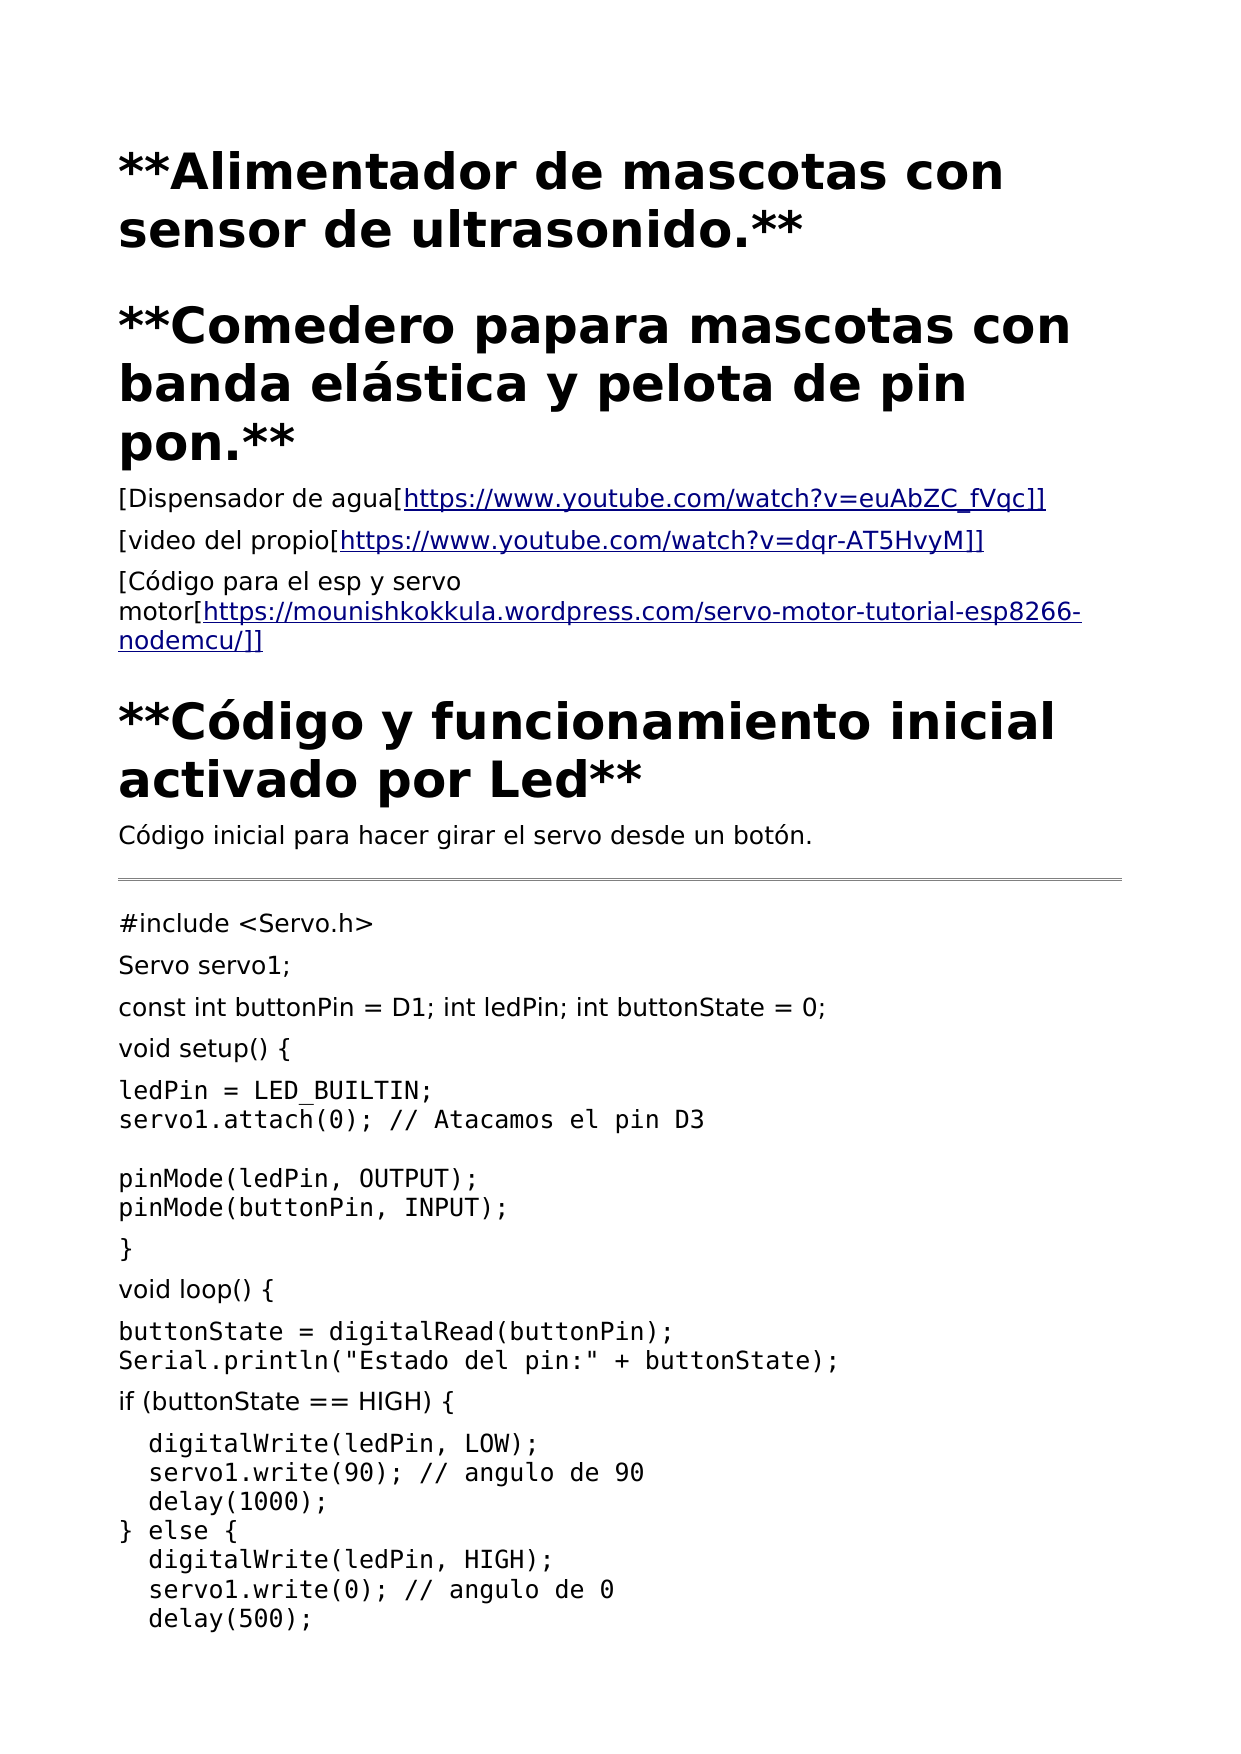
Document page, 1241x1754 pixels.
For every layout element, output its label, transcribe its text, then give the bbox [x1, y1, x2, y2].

text } [118, 1234, 1122, 1263]
subtitle **Comedero papara mascotas con banda elástica y pelota de pin pon.** [118, 297, 1122, 472]
text void setup() { [118, 1034, 1122, 1064]
text digitalWrite(ledPin, LOW); servo1.write(90); // angulo de 90 delay(1000); } else { digitalWrite(ledPin, HIGH); servo1.write(0); // angulo de 0 delay(500); [118, 1429, 1122, 1633]
text Servo servo1; [118, 951, 1122, 980]
subtitle **Código y funcionamiento inicial activado por Led** [118, 693, 1122, 809]
text const int buttonPin = D1; int ledPin; int buttonState = 0; [118, 993, 1122, 1022]
text Código inicial para hacer girar el servo desde un botón. [118, 822, 1122, 851]
text [Código para el esp y servo motor[https://mounishkokkula.wordpress.com/servo-motor-tutorial-esp8266-nodemcu/]] [118, 568, 1122, 655]
subtitle **Alimentador de mascotas con sensor de ultrasonido.** [118, 143, 1122, 259]
text [video del propio[https://www.youtube.com/watch?v=dqr-AT5HvyM]] [118, 526, 1122, 555]
text buttonState = digitalRead(buttonPin); Serial.println("Estado del pin:" + buttonState); [118, 1317, 1122, 1376]
text #include <Servo.h> [118, 909, 1122, 939]
text [Dispensador de agua[https://www.youtube.com/watch?v=euAbZC_fVqc]] [118, 484, 1122, 513]
text ledPin = LED_BUILTIN; servo1.attach(0); // Atacamos el pin D3 pinMode(ledPin, OUTPUT); pinMode(buttonPin, INPUT); [118, 1076, 1122, 1222]
text void loop() { [118, 1276, 1122, 1305]
text if (buttonState == HIGH) { [118, 1387, 1122, 1416]
